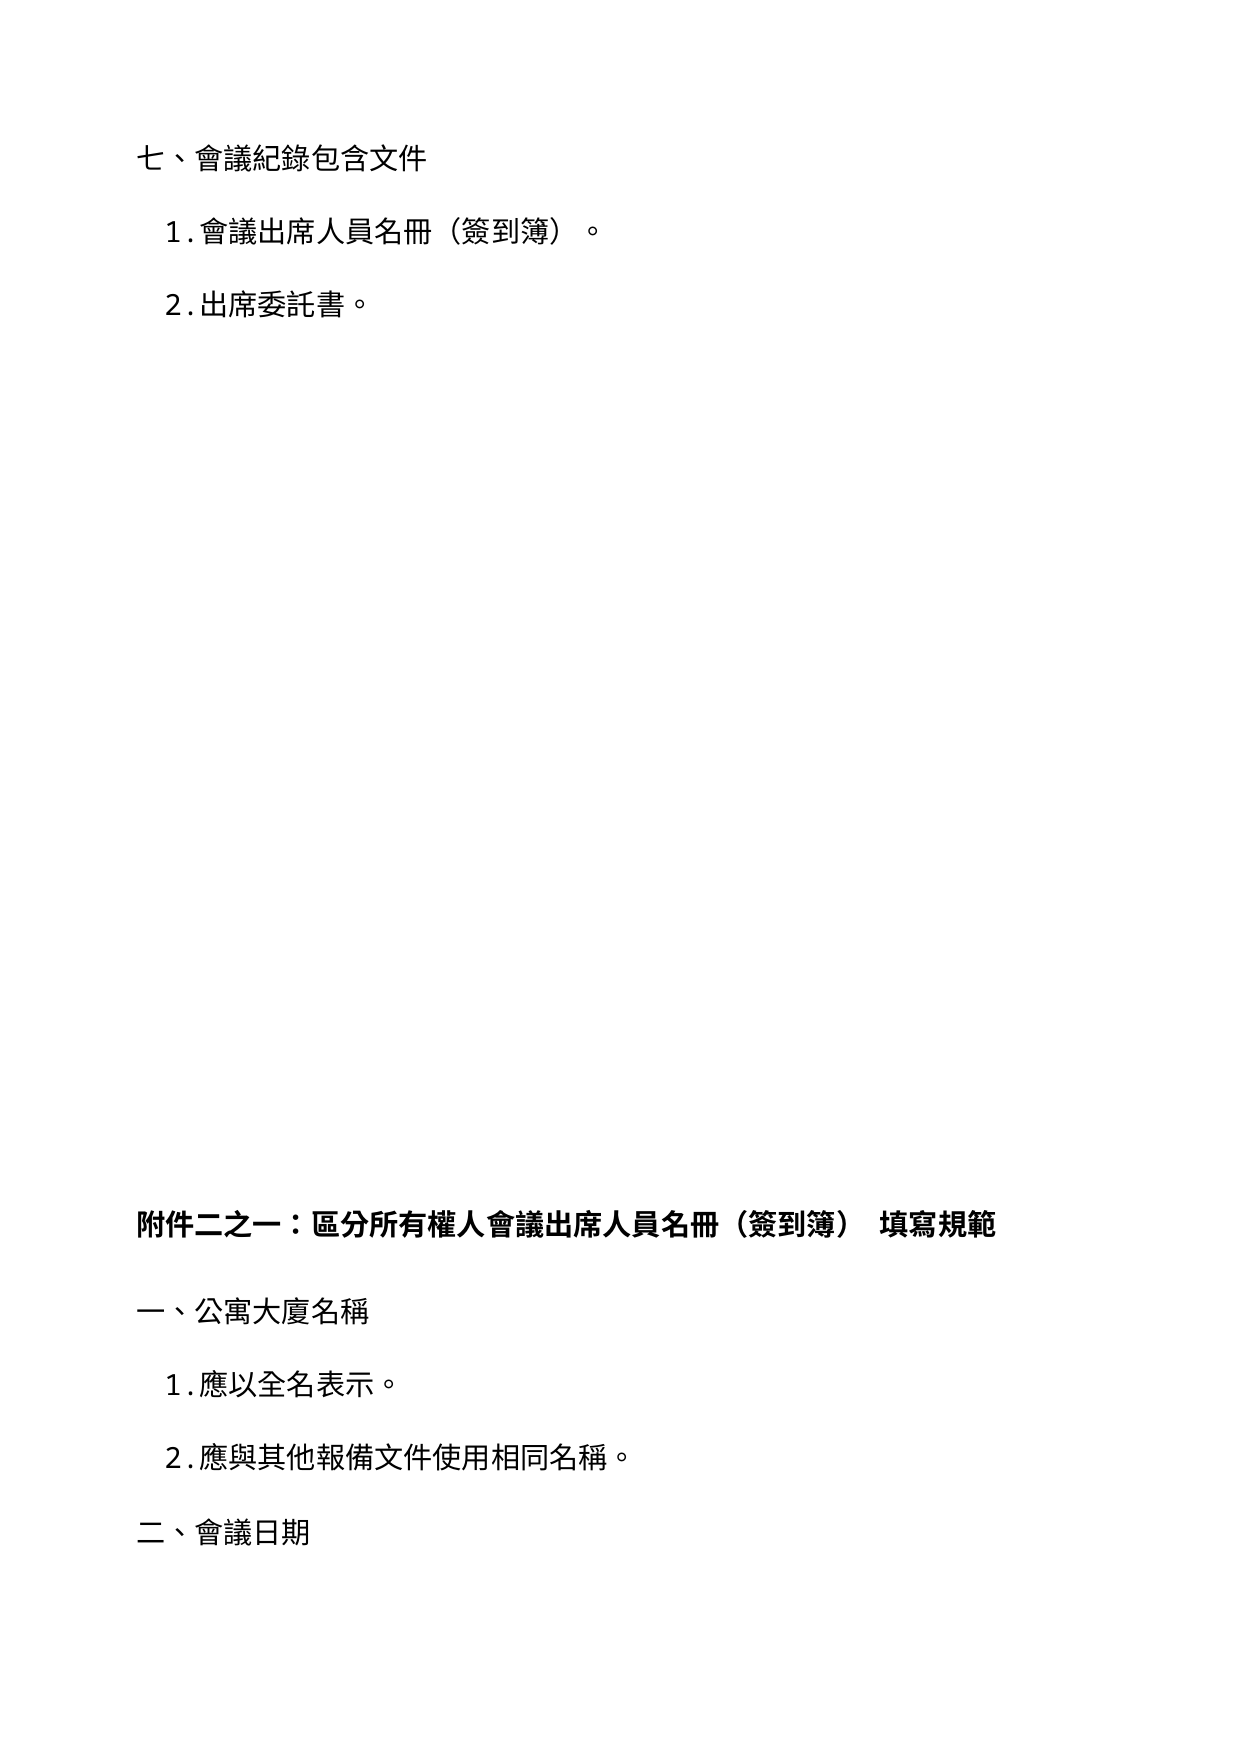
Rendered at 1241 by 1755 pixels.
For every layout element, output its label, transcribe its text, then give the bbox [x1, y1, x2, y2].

text 2.出席委託書。 [164, 261, 1104, 323]
text 一、公寓大廈名稱 [136, 1268, 1104, 1331]
text 1.會議出席人員名冊（簽到簿）。 [164, 188, 1104, 250]
text 附件二之一：區分所有權人會議出席人員名冊（簽到簿） 填寫規範 [136, 1181, 1104, 1243]
text 1.應以全名表示。 [164, 1341, 1104, 1403]
text 2.應與其他報備文件使用相同名稱。 [164, 1414, 1104, 1476]
text 二、會議日期 [136, 1489, 1104, 1551]
text 七、會議紀錄包含文件 [136, 115, 1104, 177]
